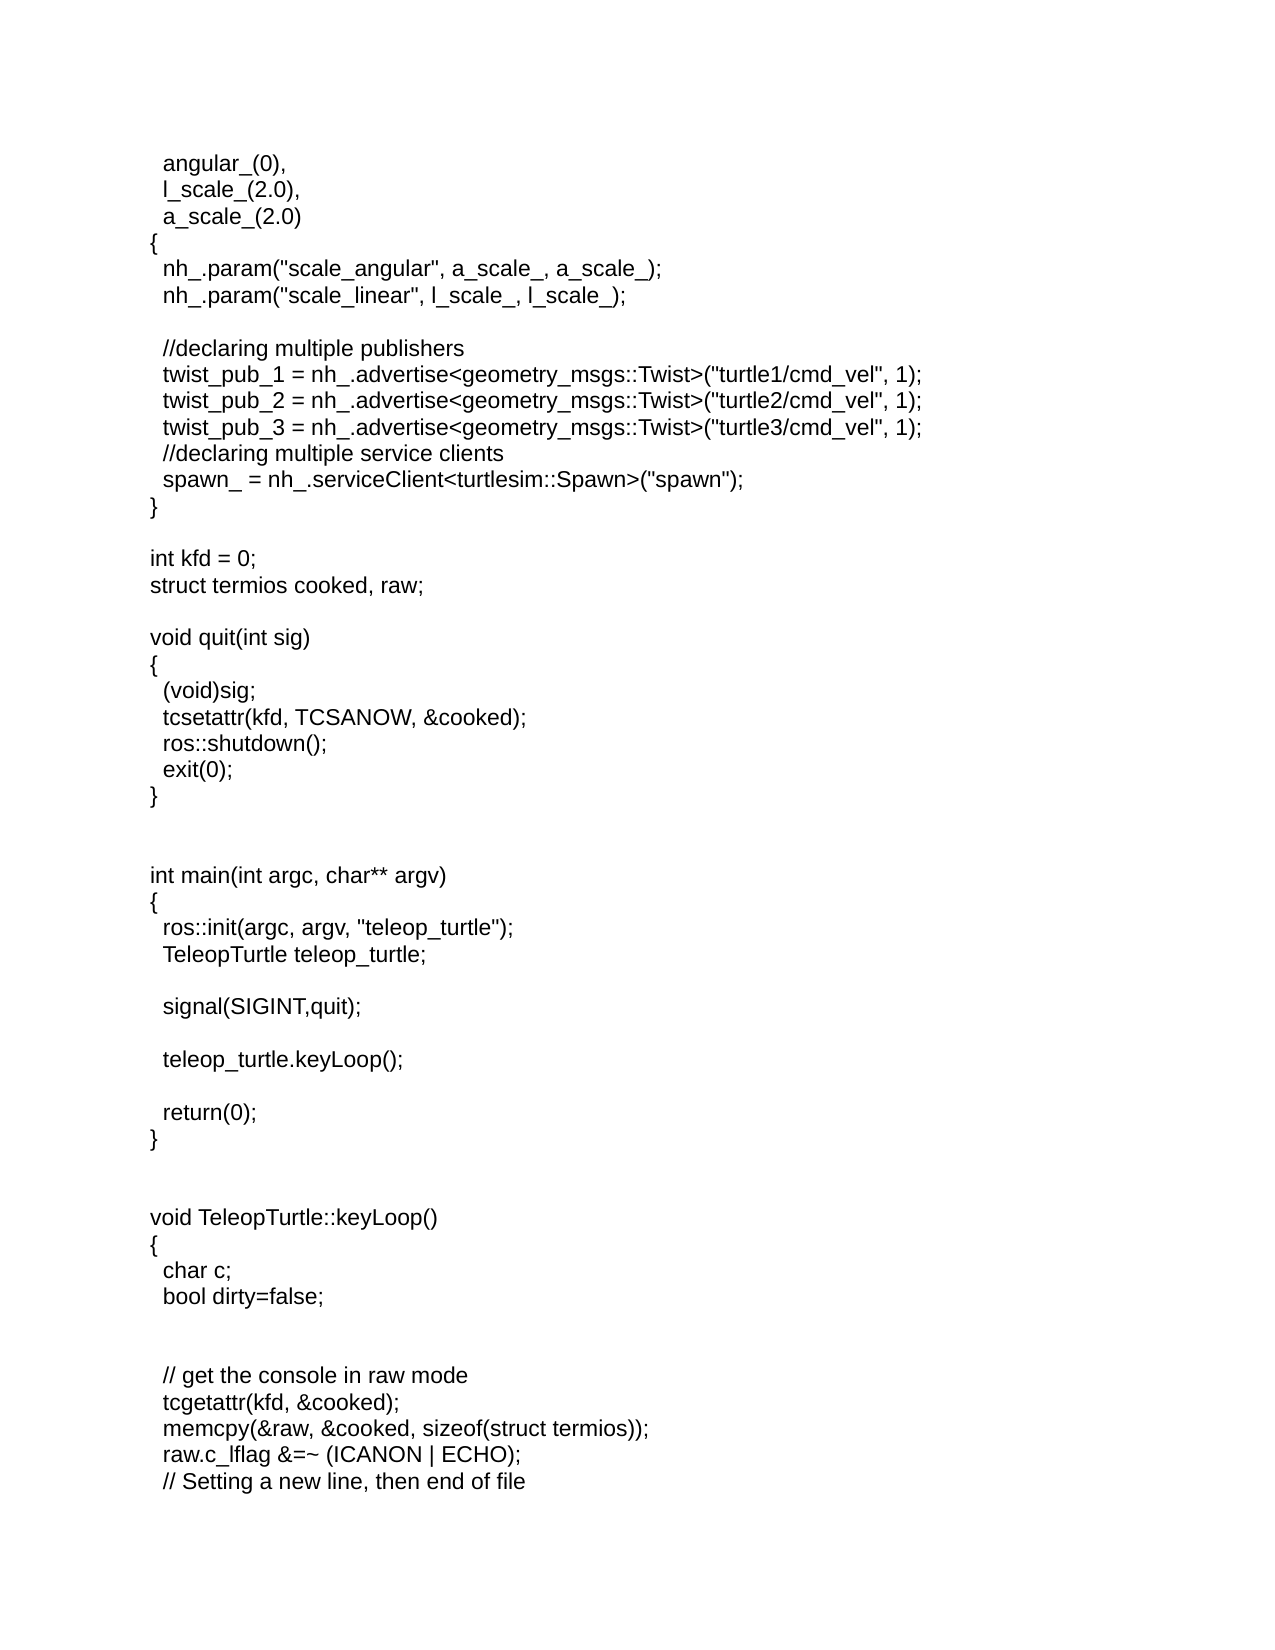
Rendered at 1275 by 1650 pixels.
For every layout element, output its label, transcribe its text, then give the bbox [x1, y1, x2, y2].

text //declaring multiple service clients [150, 440, 1125, 466]
text void quit(int sig) [150, 624, 1125, 651]
text int kfd = 0; [150, 545, 1125, 572]
text { [150, 651, 1125, 677]
text a_scale_(2.0) [150, 203, 1125, 229]
text twist_pub_3 = nh_.advertise<geometry_msgs::Twist>("turtle3/cmd_vel", 1); [150, 413, 1125, 440]
text teleop_turtle.keyLoop(); [150, 1046, 1125, 1072]
text ros::shutdown(); [150, 730, 1125, 756]
text twist_pub_2 = nh_.advertise<geometry_msgs::Twist>("turtle2/cmd_vel", 1); [150, 387, 1125, 413]
text l_scale_(2.0), [150, 176, 1125, 203]
text // get the console in raw mode [150, 1362, 1125, 1389]
text { [150, 1231, 1125, 1257]
text // Setting a new line, then end of file [150, 1468, 1125, 1494]
text twist_pub_1 = nh_.advertise<geometry_msgs::Twist>("turtle1/cmd_vel", 1); [150, 361, 1125, 387]
text nh_.param("scale_linear", l_scale_, l_scale_); [150, 282, 1125, 308]
text tcgetattr(kfd, &cooked); [150, 1389, 1125, 1415]
text signal(SIGINT,quit); [150, 993, 1125, 1020]
text exit(0); [150, 756, 1125, 782]
text return(0); [150, 1099, 1125, 1125]
text { [150, 229, 1125, 255]
text char c; [150, 1257, 1125, 1283]
text bool dirty=false; [150, 1283, 1125, 1309]
text { [150, 888, 1125, 914]
text spawn_ = nh_.serviceClient<turtlesim::Spawn>("spawn"); [150, 466, 1125, 493]
text ros::init(argc, argv, "teleop_turtle"); [150, 914, 1125, 941]
text nh_.param("scale_angular", a_scale_, a_scale_); [150, 255, 1125, 282]
text } [150, 782, 1125, 809]
text } [150, 1125, 1125, 1151]
text (void)sig; [150, 677, 1125, 703]
text struct termios cooked, raw; [150, 572, 1125, 598]
text angular_(0), [150, 150, 1125, 176]
text TeleopTurtle teleop_turtle; [150, 941, 1125, 967]
text raw.c_lflag &=~ (ICANON | ECHO); [150, 1441, 1125, 1468]
text int main(int argc, char** argv) [150, 862, 1125, 888]
text //declaring multiple publishers [150, 334, 1125, 361]
text memcpy(&raw, &cooked, sizeof(struct termios)); [150, 1415, 1125, 1441]
text } [150, 493, 1125, 519]
text void TeleopTurtle::keyLoop() [150, 1204, 1125, 1231]
text tcsetattr(kfd, TCSANOW, &cooked); [150, 703, 1125, 730]
